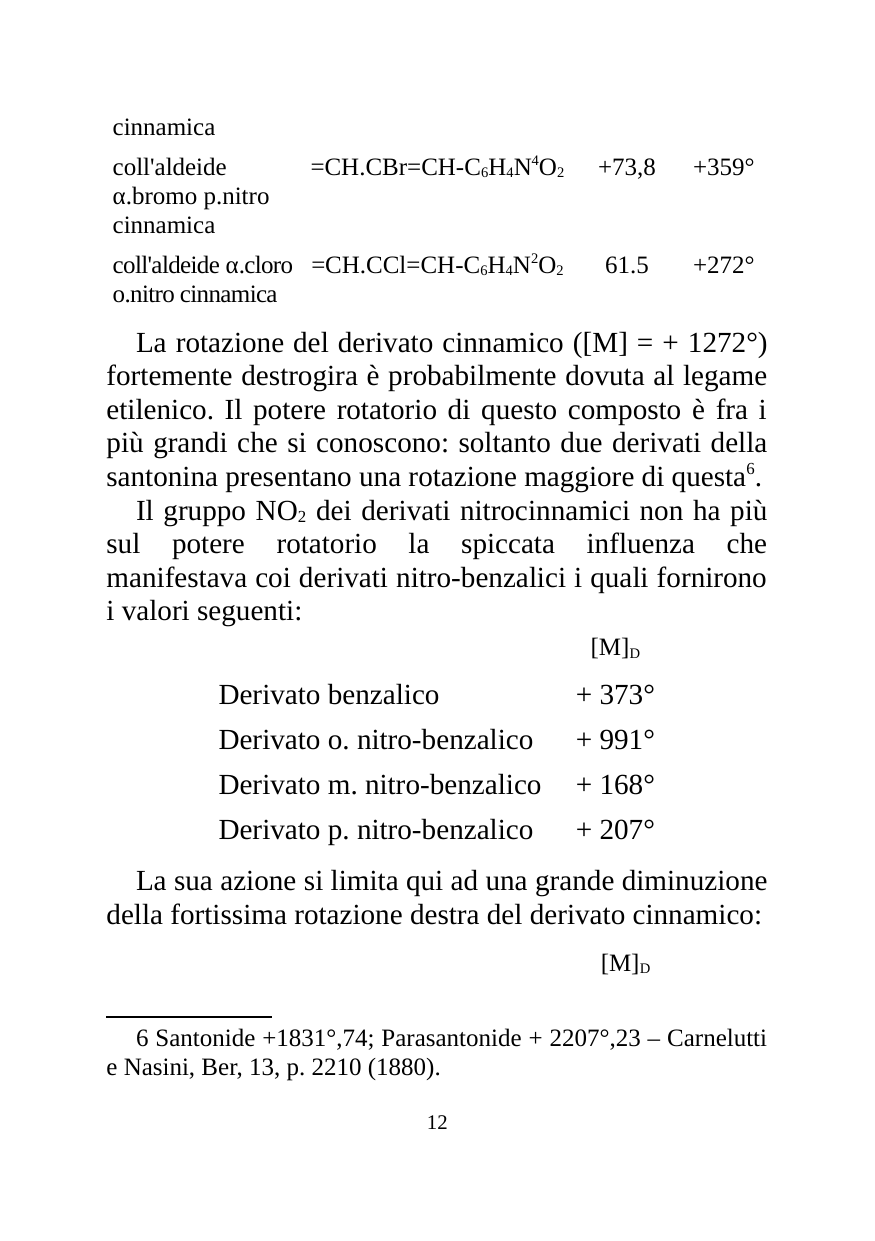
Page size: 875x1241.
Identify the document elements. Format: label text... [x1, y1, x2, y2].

table_cell + 991° [569, 717, 661, 762]
table_cell Derivato m. nitro-benzalico [213, 762, 569, 807]
text La rotazione del derivato cinnamico ([M] = + 1272°) fortemente destrogira è probabilmente dovuta al legame etilenico. Il potere rotatorio di questo composto è fra i più grandi che si conoscono: soltanto due derivati della santonina presentano una rotazione maggiore di questa. [106, 325, 768, 493]
text La sua azione si limita qui ad una grande diminuzione della fortissima rotazione destra del derivato cinnamico: [106, 863, 768, 931]
table_cell 85,5 [574, 106, 679, 146]
table_cell +359° [680, 146, 768, 244]
text Il gruppo NO2 dei derivati nitrocinnamici non ha più sul potere rotatorio la spiccata influenza che manifestava coi derivati nitro-benzalici i quali fornirono i valori seguenti: [106, 493, 768, 627]
table_header [M]D [569, 627, 661, 672]
table_cell [301, 106, 574, 146]
table_cell Derivato p. nitro-benzalico [213, 807, 569, 852]
table_cell +272° [680, 244, 768, 313]
table_cell + 373° [569, 672, 661, 717]
table_cell coll'aldeide α.bromo p.nitro cinnamica [107, 146, 301, 244]
table_cell coll'aldeide α.cloro o.nitro cinnamica [107, 244, 301, 313]
table_header [M]D [572, 943, 678, 987]
table_cell Derivato benzalico [213, 672, 569, 717]
table_cell +73,8 [574, 146, 679, 244]
table_cell + 207° [569, 807, 661, 852]
table_cell [680, 106, 768, 146]
table_cell =CH.CCl=CH-C6H4N2O2 [301, 244, 574, 313]
table_cell 61,5 [574, 244, 679, 313]
table_cell cinnamica [107, 106, 301, 146]
table_header [196, 943, 572, 987]
table_cell =CH.CBr=CH-C6H4N4O2 [301, 146, 574, 244]
table_cell Derivato o. nitro-benzalico [213, 717, 569, 762]
table_header [213, 627, 569, 672]
table_cell + 168° [569, 762, 661, 807]
text Santonide +1831°,74; Parasantonide + 2207°,23 – Carnelutti e Nasini, Ber, 13, p. 2210 (1880). [106, 1023, 768, 1080]
